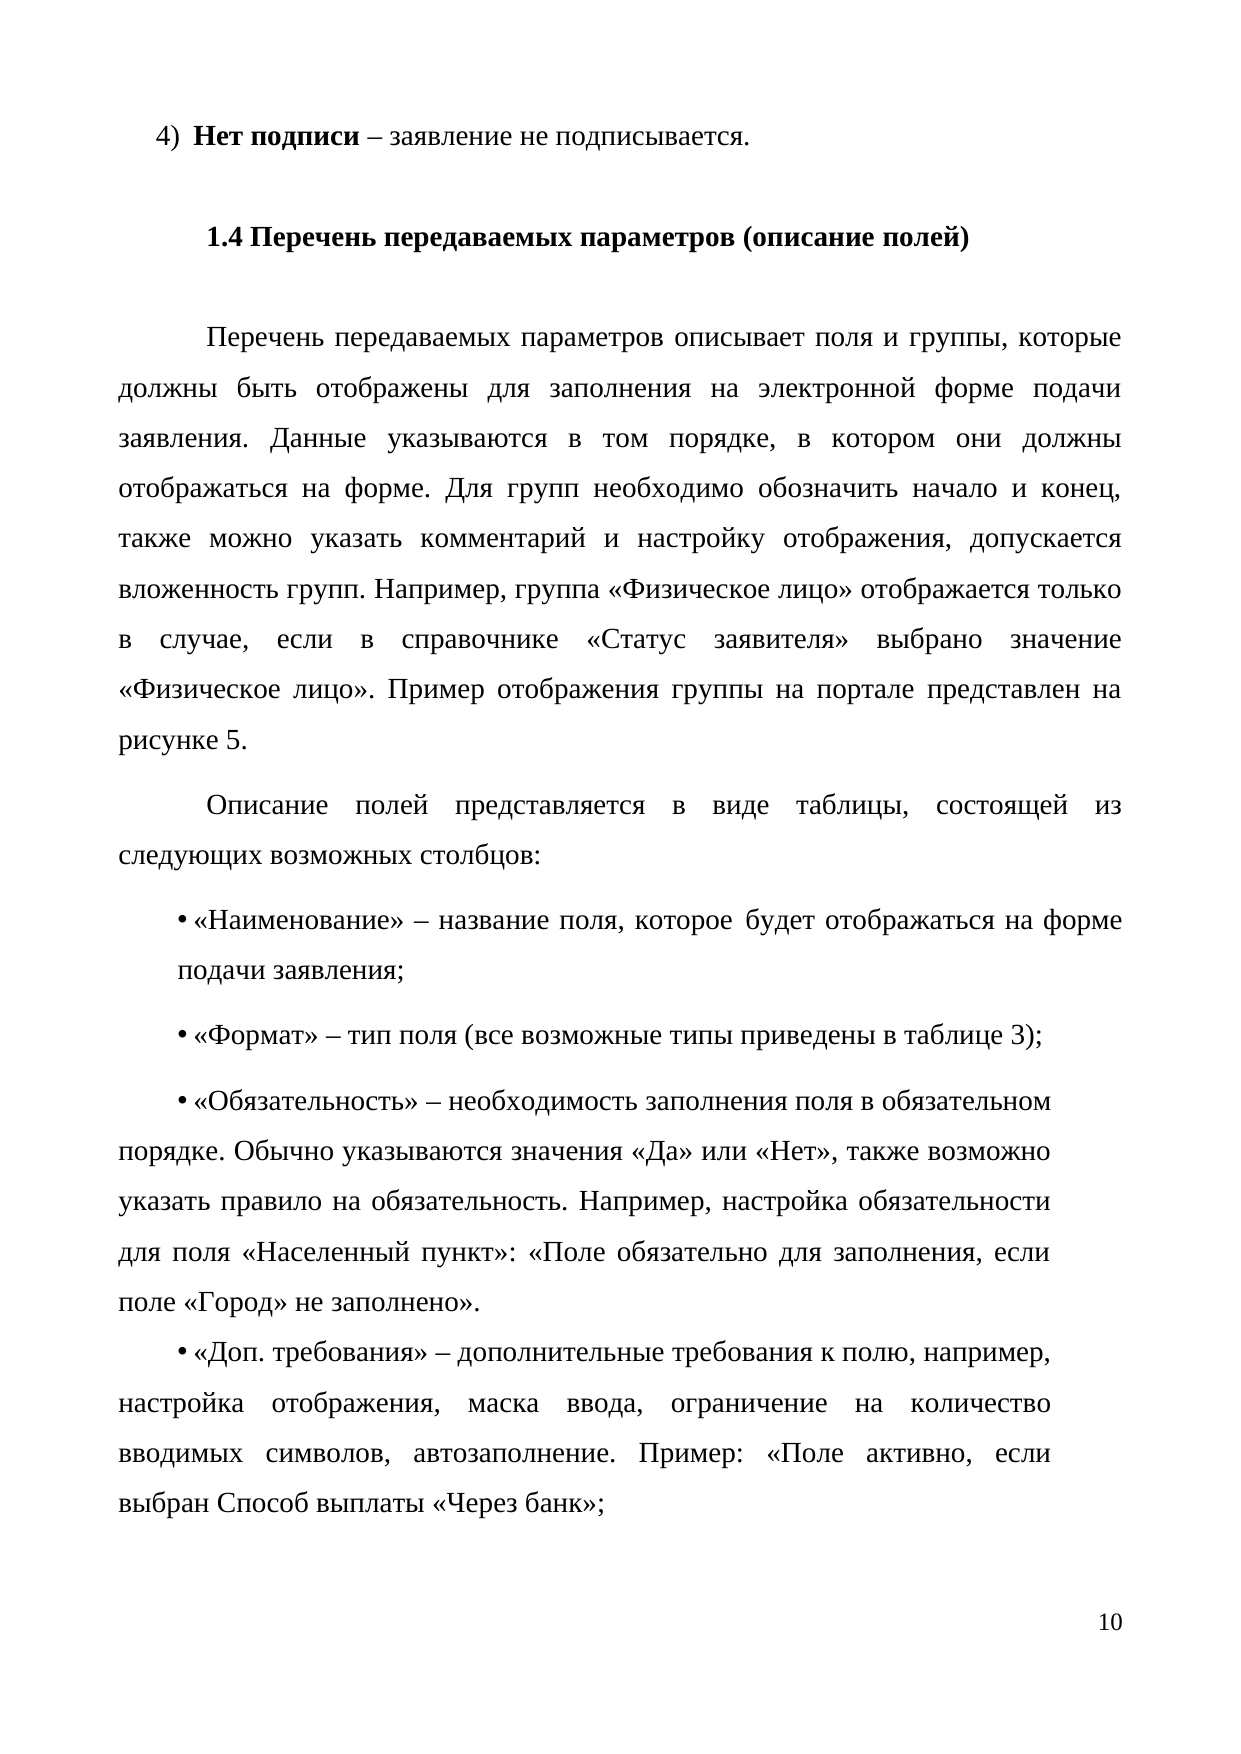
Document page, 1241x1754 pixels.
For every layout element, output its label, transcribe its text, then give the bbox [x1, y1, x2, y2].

list «Доп. требования» – дополнительные требования к полю, например, настройка отображения, маска ввода, ограничение на количество вводимых символов, автозаполнение. Пример: «Поле активно, если выбран Способ выплаты «Через банк»; [118, 1334, 1052, 1519]
list «Наименование» – название поля, которое будет отображаться на форме подачи заявления; [177, 902, 1123, 986]
list «Формат» – тип поля (все возможные типы приведены в таблице 3); [177, 1017, 1052, 1051]
text 1.4 Перечень передаваемых параметров (описание полей) [118, 219, 1123, 252]
text Перечень передаваемых параметров описывает поля и группы, которые должны быть отображены для заполнения на электронной форме подачи заявления. Данные указываются в том порядке, в котором они должны отображаться на форме. Для групп необходимо обозначить начало и конец, также можно указать комментарий и настройку отображения, допускается вложенность групп. Например, группа «Физическое лицо» отображается только в случае, если в справочнике «Статус заявителя» выбрано значение «Физическое лицо». Пример отображения группы на портале представлен на рисунке 5. [118, 319, 1123, 755]
text Описание полей представляется в виде таблицы, состоящей из следующих возможных столбцов: [118, 787, 1123, 871]
list Нет подписи – заявление не подписывается. [156, 118, 1123, 152]
list «Обязательность» – необходимость заполнения поля в обязательном порядке. Обычно указываются значения «Да» или «Нет», также возможно указать правило на обязательность. Например, настройка обязательности для поля «Населенный пункт»: «Поле обязательно для заполнения, если поле «Город» не заполнено». [118, 1083, 1052, 1318]
